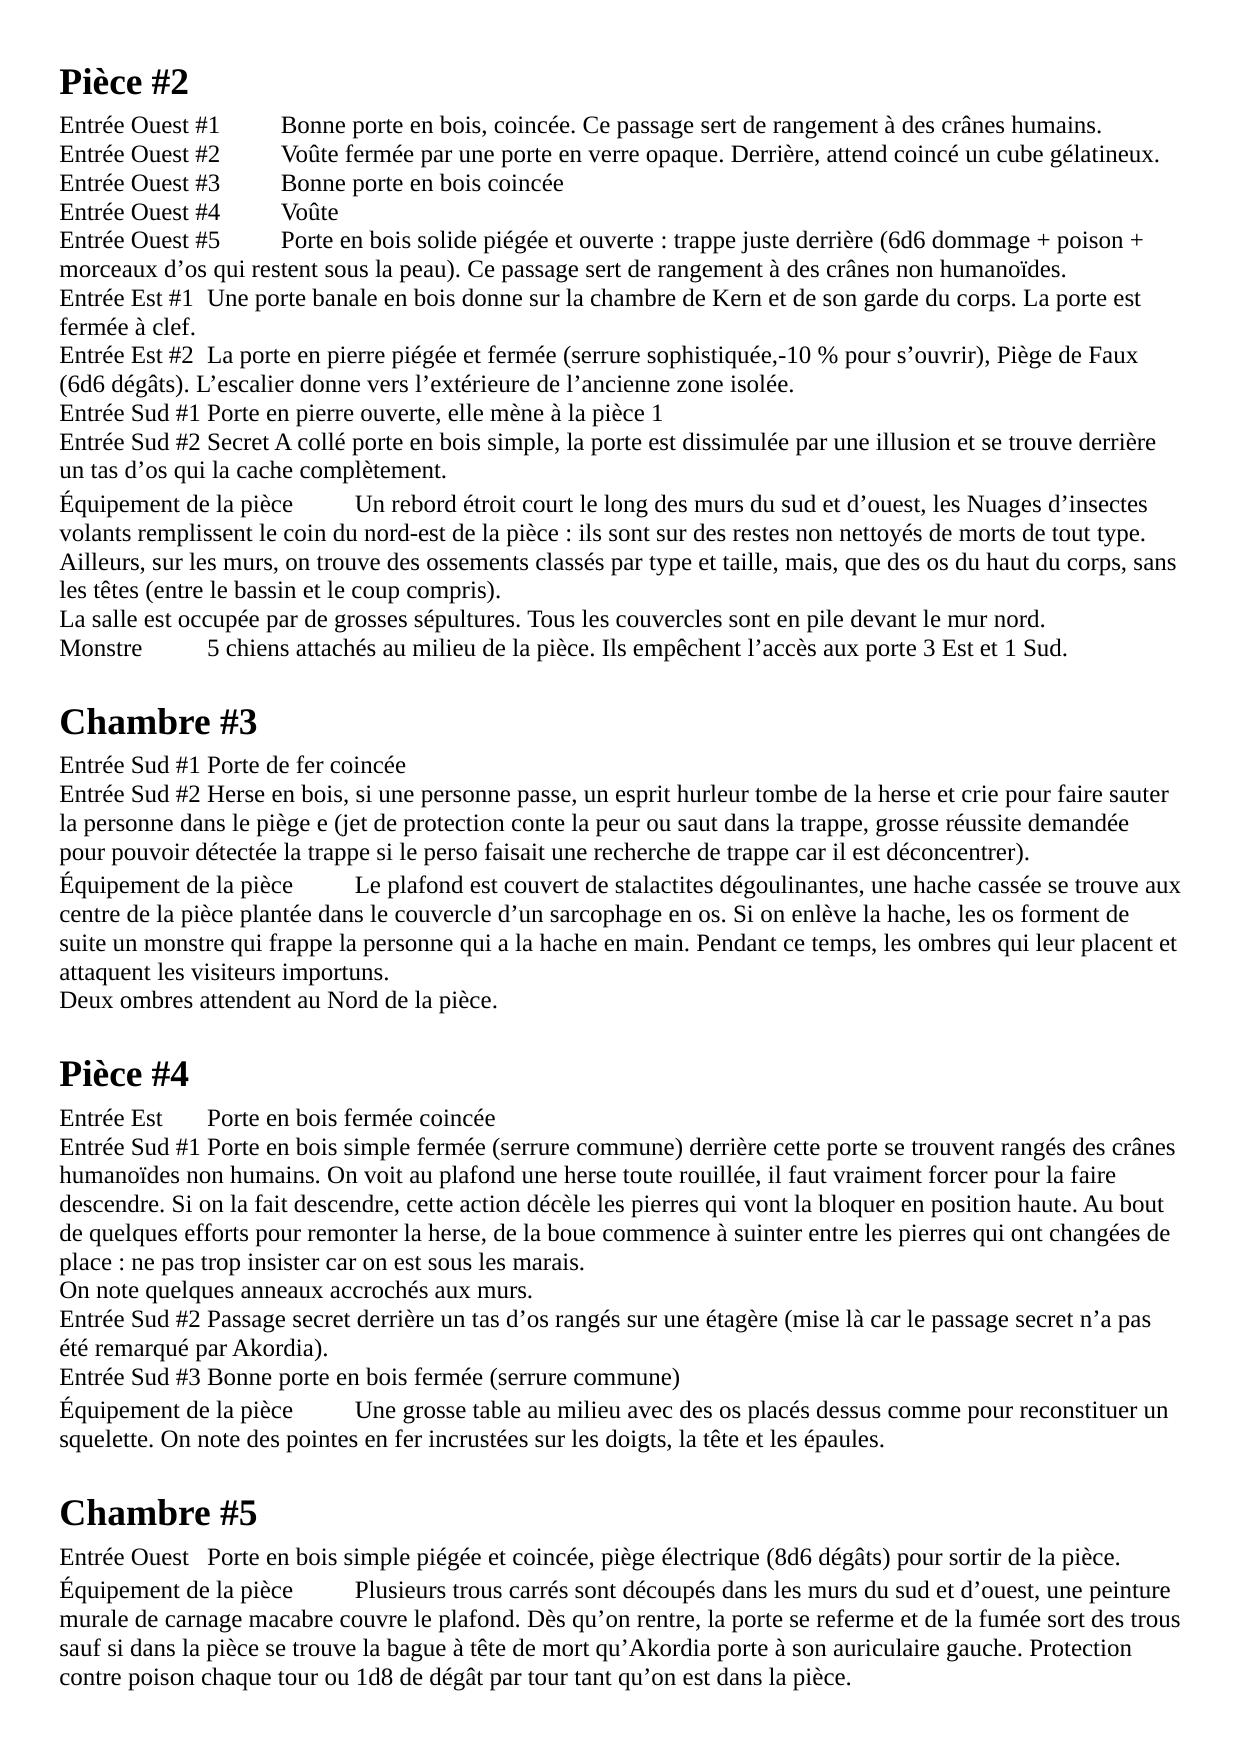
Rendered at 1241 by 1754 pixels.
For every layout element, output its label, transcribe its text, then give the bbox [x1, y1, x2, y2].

text Entrée Sud #2 Herse en bois, si une personne passe, un esprit hurleur tombe de la herse et crie pour faire sauter la personne dans le piège e (jet de protection conte la peur ou saut dans la trappe, grosse réussite demandée pour pouvoir détectée la trappe si le perso faisait une recherche de trappe car il est déconcentrer). [59, 779, 1181, 866]
text Entrée Sud #2 Secret A collé porte en bois simple, la porte est dissimulée par une illusion et se trouve derrière un tas d’os qui la cache complètement. [59, 427, 1181, 484]
text Entrée Ouest #1 Bonne porte en bois, coincée. Ce passage sert de rangement à des crânes humains. [59, 111, 1181, 139]
text Entrée Sud #3 Bonne porte en bois fermée (serrure commune) [59, 1362, 1181, 1391]
subtitle Pièce #4 [59, 1052, 1181, 1095]
text Entrée Sud #1 Porte de fer coincée [59, 751, 1181, 779]
text Entrée Est Porte en bois fermée coincée [59, 1103, 1181, 1132]
text Entrée Ouest #4 Voûte [59, 197, 1181, 226]
subtitle Pièce #2 [59, 59, 1181, 102]
text Entrée Ouest #2 Voûte fermée par une porte en verre opaque. Derrière, attend coincé un cube gélatineux. [59, 139, 1181, 168]
text Entrée Ouest #5 Porte en bois solide piégée et ouverte : trappe juste derrière (6d6 dommage + poison + morceaux d’os qui restent sous la peau). Ce passage sert de rangement à des crânes non humanoïdes. [59, 226, 1181, 283]
text Entrée Ouest #3 Bonne porte en bois coincée [59, 168, 1181, 197]
text Entrée Sud #1 Porte en bois simple fermée (serrure commune) derrière cette porte se trouvent rangés des crânes humanoïdes non humains. On voit au plafond une herse toute rouillée, il faut vraiment forcer pour la faire descendre. Si on la fait descendre, cette action décèle les pierres qui vont la bloquer en position haute. Au bout de quelques efforts pour remonter la herse, de la boue commence à suinter entre les pierres qui ont changées de place : ne pas trop insister car on est sous les marais. [59, 1132, 1181, 1276]
text Entrée Sud #2 Passage secret derrière un tas d’os rangés sur une étagère (mise là car le passage secret n’a pas été remarqué par Akordia). [59, 1304, 1181, 1362]
text Monstre 5 chiens attachés au milieu de la pièce. Ils empêchent l’accès aux porte 3 Est et 1 Sud. [59, 633, 1181, 662]
text La salle est occupée par de grosses sépultures. Tous les couvercles sont en pile devant le mur nord. [59, 604, 1181, 633]
text Entrée Sud #1 Porte en pierre ouverte, elle mène à la pièce 1 [59, 398, 1181, 427]
text Équipement de la pièce Plusieurs trous carrés sont découpés dans les murs du sud et d’ouest, une peinture murale de carnage macabre couvre le plafond. Dès qu’on rentre, la porte se referme et de la fumée sort des trous sauf si dans la pièce se trouve la bague à tête de mort qu’Akordia porte à son auriculaire gauche. Protection contre poison chaque tour ou 1d8 de dégât par tour tant qu’on est dans la pièce. [59, 1575, 1181, 1690]
text On note quelques anneaux accrochés aux murs. [59, 1276, 1181, 1304]
text Équipement de la pièce Une grosse table au milieu avec des os placés dessus comme pour reconstituer un squelette. On note des pointes en fer incrustées sur les doigts, la tête et les épaules. [59, 1395, 1181, 1453]
subtitle Chambre #3 [59, 699, 1181, 742]
text Équipement de la pièce Le plafond est couvert de stalactites dégoulinantes, une hache cassée se trouve aux centre de la pièce plantée dans le couvercle d’un sarcophage en os. Si on enlève la hache, les os forment de suite un monstre qui frappe la personne qui a la hache en main. Pendant ce temps, les ombres qui leur placent et attaquent les visiteurs importuns. [59, 870, 1181, 985]
subtitle Chambre #5 [59, 1490, 1181, 1533]
text Équipement de la pièce Un rebord étroit court le long des murs du sud et d’ouest, les Nuages d’insectes volants remplissent le coin du nord-est de la pièce : ils sont sur des restes non nettoyés de morts de tout type. Ailleurs, sur les murs, on trouve des ossements classés par type et taille, mais, que des os du haut du corps, sans les têtes (entre le bassin et le coup compris). [59, 489, 1181, 604]
text Entrée Ouest Porte en bois simple piégée et coincée, piège électrique (8d6 dégâts) pour sortir de la pièce. [59, 1542, 1181, 1571]
text Deux ombres attendent au Nord de la pièce. [59, 985, 1181, 1014]
text Entrée Est #2 La porte en pierre piégée et fermée (serrure sophistiquée,-10 % pour s’ouvrir), Piège de Faux (6d6 dégâts). L’escalier donne vers l’extérieure de l’ancienne zone isolée. [59, 341, 1181, 398]
text Entrée Est #1 Une porte banale en bois donne sur la chambre de Kern et de son garde du corps. La porte est fermée à clef. [59, 283, 1181, 341]
